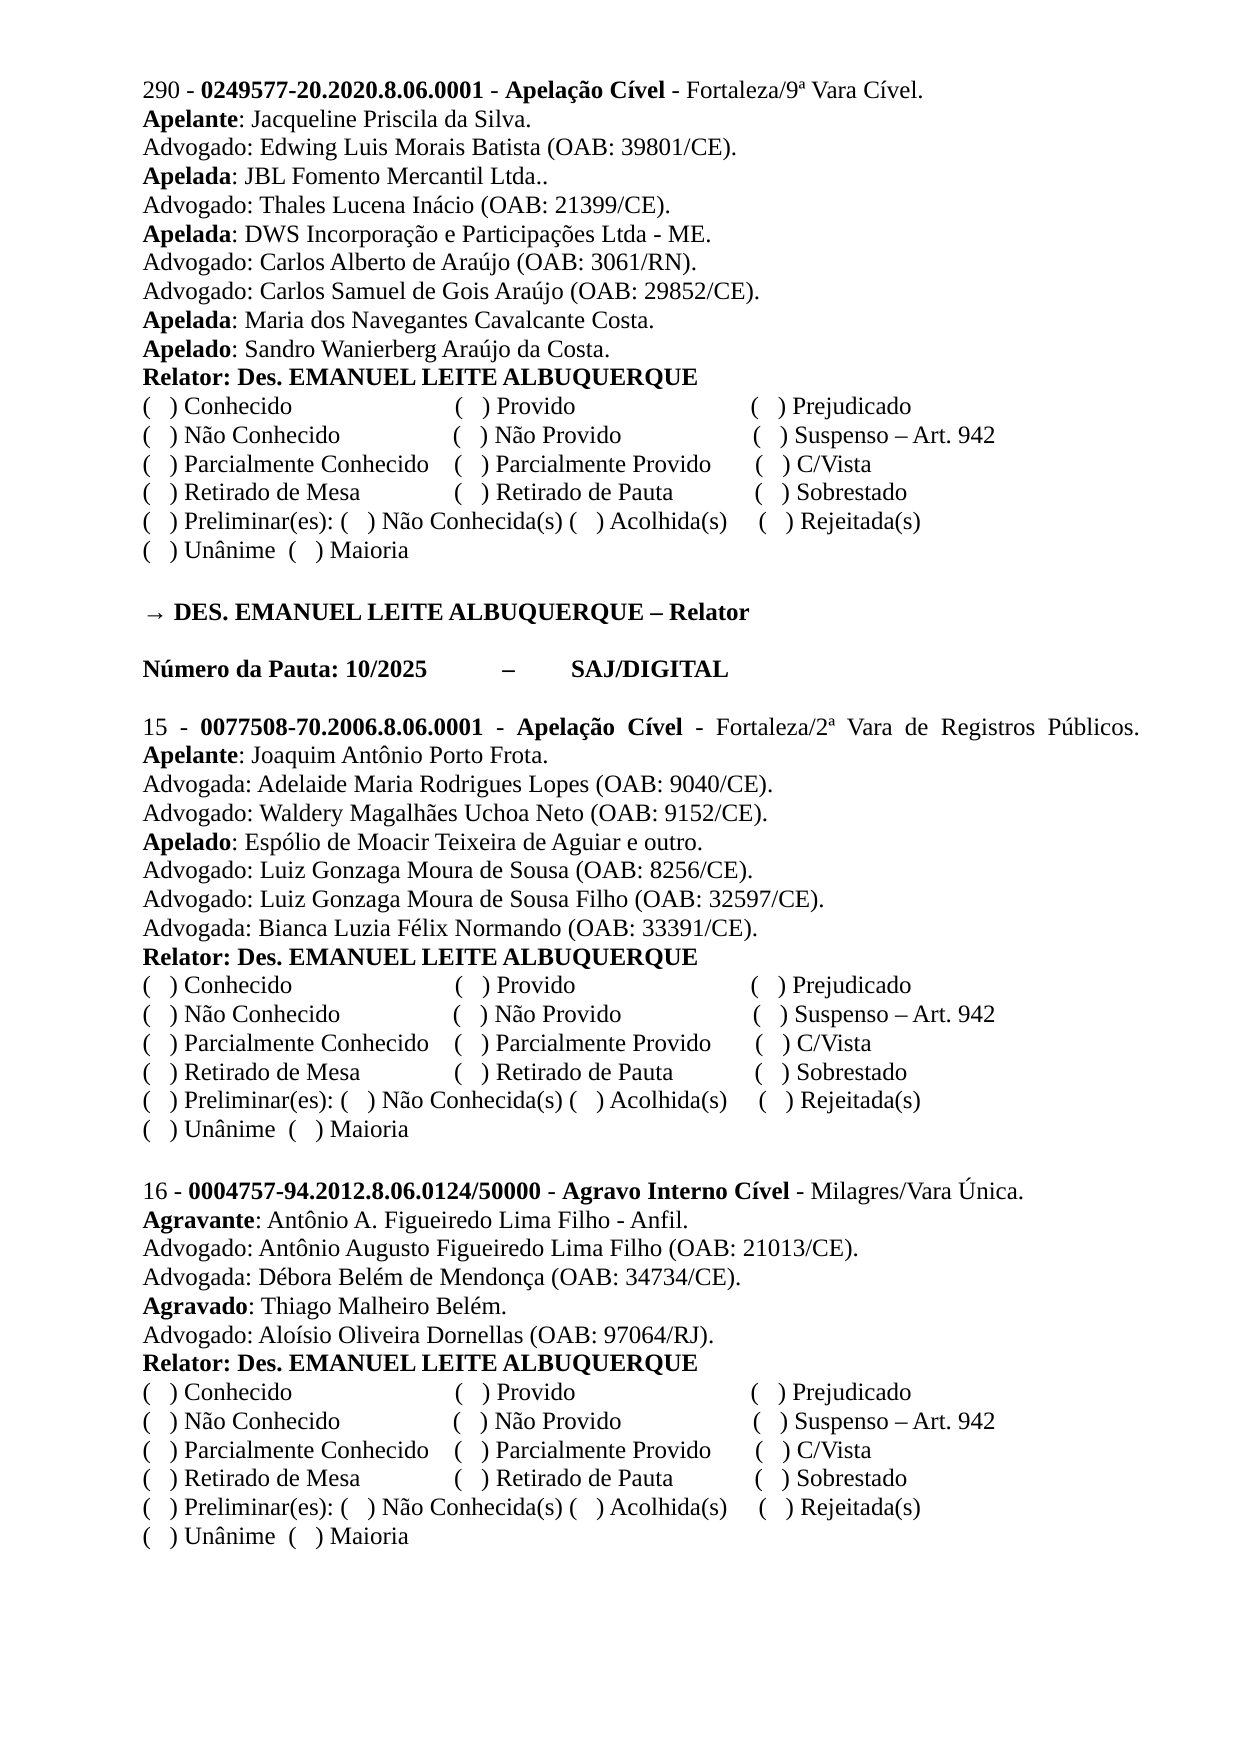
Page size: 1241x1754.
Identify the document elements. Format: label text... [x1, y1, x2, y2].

text 16 - 0004757-94.2012.8.06.0124/50000 - Agravo Interno Cível - Milagres/Vara Única. [142, 1176, 1141, 1205]
text Relator: Des. EMANUEL LEITE ALBUQUERQUE [142, 942, 1141, 971]
text Número da Pauta: 10/2025 – SAJ/DIGITAL [142, 654, 1141, 683]
text Relator: Des. EMANUEL LEITE ALBUQUERQUE [142, 362, 1141, 391]
text Relator: Des. EMANUEL LEITE ALBUQUERQUE [142, 1348, 1141, 1377]
text ( ) Retirado de Mesa ( ) Retirado de Pauta ( ) Sobrestado [142, 1057, 1158, 1086]
text Apelante: Jacqueline Priscila da Silva. [142, 104, 1141, 132]
text Advogado: Thales Lucena Inácio (OAB: 21399/CE). [142, 190, 1141, 219]
text ( ) Conhecido ( ) Provido ( ) Prejudicado [142, 971, 1141, 999]
text Agravado: Thiago Malheiro Belém. [142, 1291, 1141, 1320]
text Apelado: Espólio de Moacir Teixeira de Aguiar e outro. [142, 827, 1141, 856]
text Apelado: Sandro Wanierberg Araújo da Costa. [142, 334, 1141, 362]
text ( ) Preliminar(es): ( ) Não Conhecida(s) ( ) Acolhida(s) ( ) Rejeitada(s) [142, 1086, 1158, 1114]
text ( ) Parcialmente Conhecido ( ) Parcialmente Provido ( ) C/Vista [142, 1028, 1158, 1057]
text ( ) Unânime ( ) Maioria [142, 1114, 1141, 1143]
text ( ) Retirado de Mesa ( ) Retirado de Pauta ( ) Sobrestado [142, 1463, 1158, 1492]
text 290 - 0249577-20.2020.8.06.0001 - Apelação Cível - Fortaleza/9ª Vara Cível. [142, 75, 1141, 104]
text Advogada: Adelaide Maria Rodrigues Lopes (OAB: 9040/CE). [142, 769, 1141, 798]
text ( ) Parcialmente Conhecido ( ) Parcialmente Provido ( ) C/Vista [142, 449, 1158, 477]
text ( ) Preliminar(es): ( ) Não Conhecida(s) ( ) Acolhida(s) ( ) Rejeitada(s) [142, 1492, 1158, 1521]
text Advogado: Waldery Magalhães Uchoa Neto (OAB: 9152/CE). [142, 798, 1141, 827]
text ( ) Unânime ( ) Maioria [142, 1521, 1141, 1550]
text ( ) Não Conhecido ( ) Não Provido ( ) Suspenso – Art. 942 [142, 420, 1158, 449]
text Advogado: Luiz Gonzaga Moura de Sousa (OAB: 8256/CE). [142, 856, 1141, 884]
text → DES. EMANUEL LEITE ALBUQUERQUE – Relator [142, 597, 1141, 626]
text ( ) Não Conhecido ( ) Não Provido ( ) Suspenso – Art. 942 [142, 999, 1158, 1028]
text Agravante: Antônio A. Figueiredo Lima Filho - Anfil. [142, 1205, 1141, 1233]
text Advogado: Carlos Alberto de Araújo (OAB: 3061/RN). [142, 247, 1141, 276]
text Advogado: Edwing Luis Morais Batista (OAB: 39801/CE). [142, 132, 1141, 161]
text Apelada: DWS Incorporação e Participações Ltda - ME. [142, 219, 1141, 247]
text Advogado: Antônio Augusto Figueiredo Lima Filho (OAB: 21013/CE). [142, 1233, 1141, 1262]
text Advogado: Aloísio Oliveira Dornellas (OAB: 97064/RJ). [142, 1320, 1141, 1348]
text 15 - 0077508-70.2006.8.06.0001 - Apelação Cível - Fortaleza/2ª Vara de Registros Públicos. Apelante: Joaquim Antônio Porto Frota. [142, 712, 1141, 769]
text ( ) Não Conhecido ( ) Não Provido ( ) Suspenso – Art. 942 [142, 1406, 1158, 1435]
text Advogada: Bianca Luzia Félix Normando (OAB: 33391/CE). [142, 913, 1141, 942]
text Advogada: Débora Belém de Mendonça (OAB: 34734/CE). [142, 1262, 1141, 1291]
text ( ) Retirado de Mesa ( ) Retirado de Pauta ( ) Sobrestado [142, 477, 1158, 506]
text ( ) Conhecido ( ) Provido ( ) Prejudicado [142, 1377, 1141, 1406]
text ( ) Unânime ( ) Maioria [142, 535, 1141, 564]
text Apelada: Maria dos Navegantes Cavalcante Costa. [142, 305, 1141, 334]
text Advogado: Carlos Samuel de Gois Araújo (OAB: 29852/CE). [142, 276, 1141, 305]
text ( ) Parcialmente Conhecido ( ) Parcialmente Provido ( ) C/Vista [142, 1435, 1158, 1463]
text ( ) Preliminar(es): ( ) Não Conhecida(s) ( ) Acolhida(s) ( ) Rejeitada(s) [142, 506, 1158, 535]
text ( ) Conhecido ( ) Provido ( ) Prejudicado [142, 391, 1141, 420]
text Advogado: Luiz Gonzaga Moura de Sousa Filho (OAB: 32597/CE). [142, 884, 1141, 913]
text Apelada: JBL Fomento Mercantil Ltda.. [142, 161, 1141, 190]
